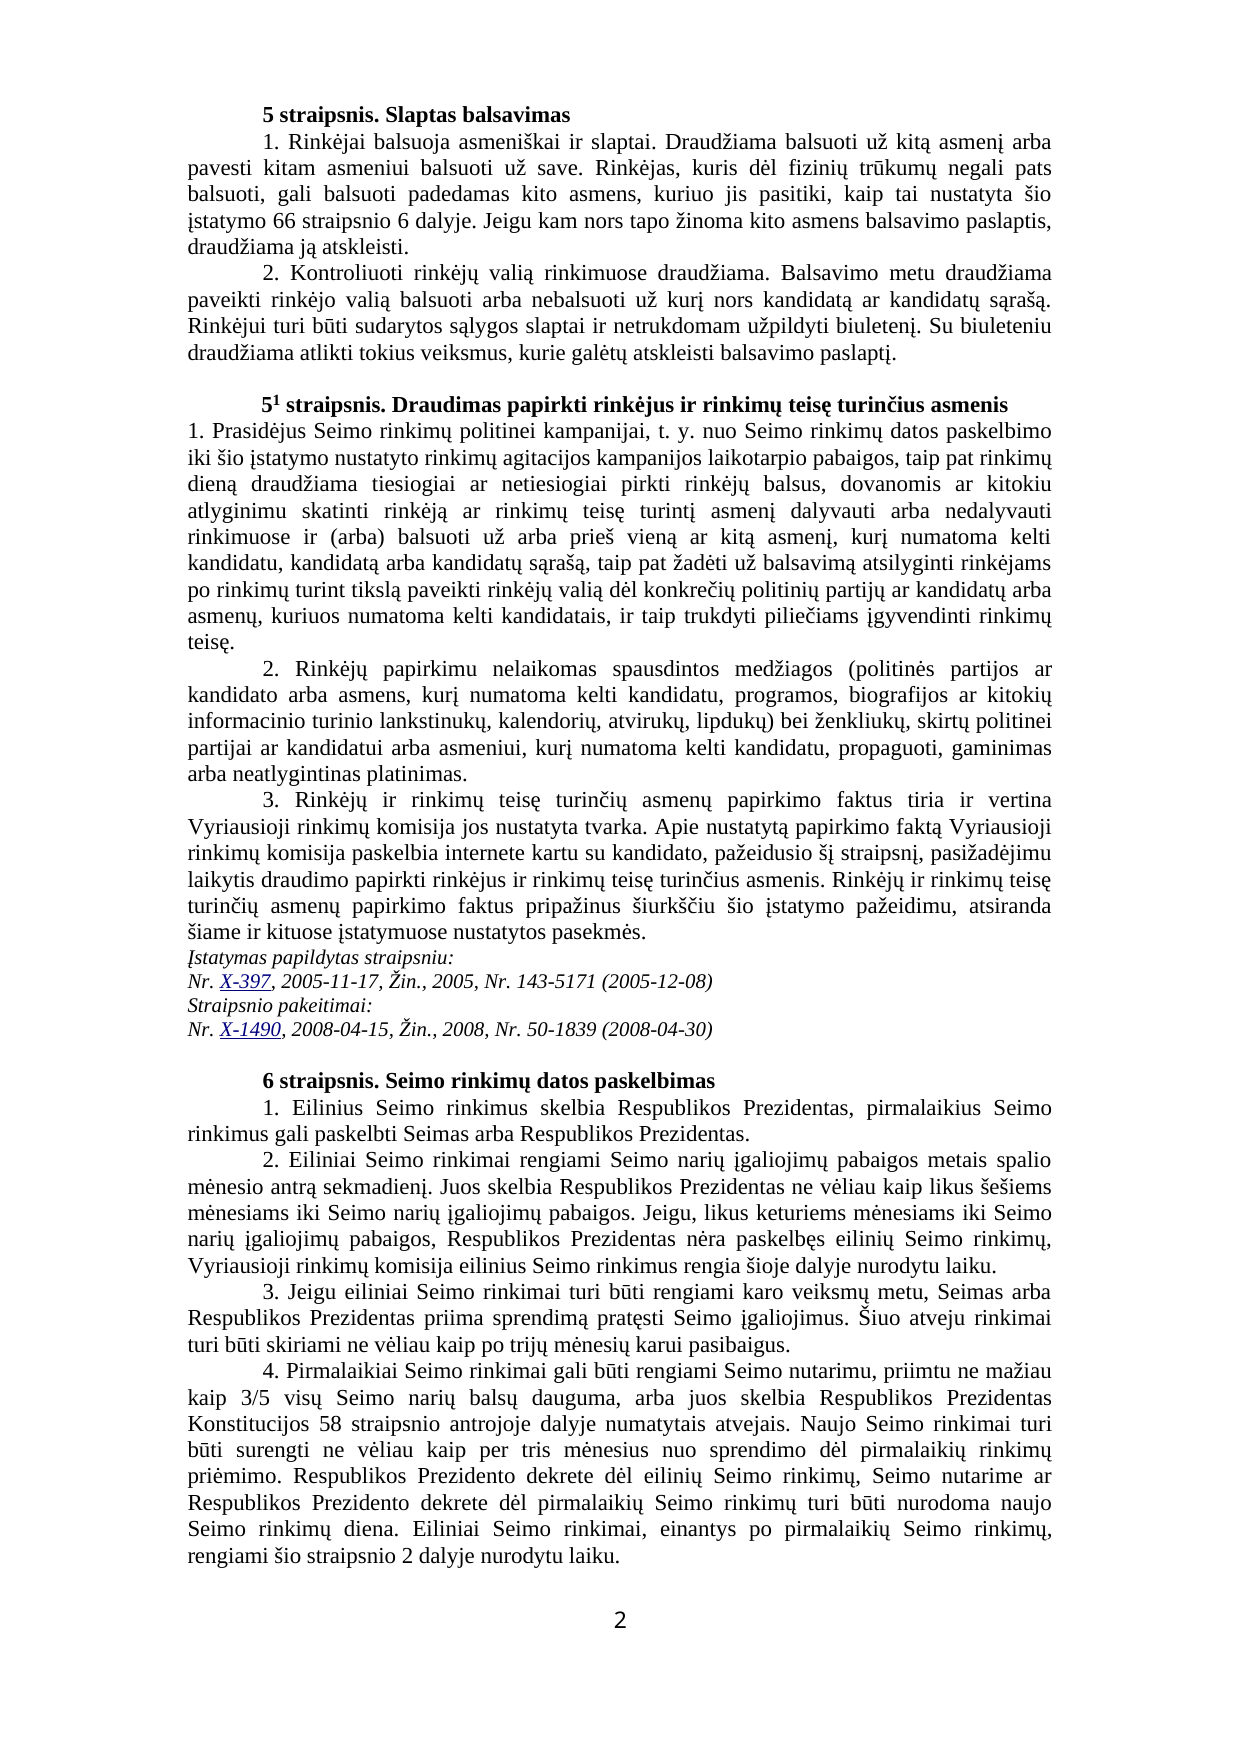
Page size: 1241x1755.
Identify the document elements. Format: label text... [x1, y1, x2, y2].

text Įstatymas papildytas straipsniu: [187, 945, 1053, 969]
text 2. Eiliniai Seimo rinkimai rengiami Seimo narių įgaliojimų pabaigos metais spalio mėnesio antrą sekmadienį. Juos skelbia Respublikos Prezidentas ne vėliau kaip likus šešiems mėnesiams iki Seimo narių įgaliojimų pabaigos. Jeigu, likus keturiems mėnesiams iki Seimo narių įgaliojimų pabaigos, Respublikos Prezidentas nėra paskelbęs eilinių Seimo rinkimų, Vyriausioji rinkimų komisija eilinius Seimo rinkimus rengia šioje dalyje nurodytu laiku. [187, 1146, 1053, 1278]
text 1. Rinkėjai balsuoja asmeniškai ir slaptai. Draudžiama balsuoti už kitą asmenį arba pavesti kitam asmeniui balsuoti už save. Rinkėjas, kuris dėl fizinių trūkumų negali pats balsuoti, gali balsuoti padedamas kito asmens, kuriuo jis pasitiki, kaip tai nustatyta šio įstatymo 66 straipsnio 6 dalyje. Jeigu kam nors tapo žinoma kito asmens balsavimo paslaptis, draudžiama ją atskleisti. [187, 128, 1053, 259]
text 51 straipsnis. Draudimas papirkti rinkėjus ir rinkimų teisę turinčius asmenis [187, 391, 1053, 418]
text 1. Prasidėjus Seimo rinkimų politinei kampanijai, t. y. nuo Seimo rinkimų datos paskelbimo iki šio įstatymo nustatyto rinkimų agitacijos kampanijos laikotarpio pabaigos, taip pat rinkimų dieną draudžiama tiesiogiai ar netiesiogiai pirkti rinkėjų balsus, dovanomis ar kitokiu atlyginimu skatinti rinkėją ar rinkimų teisę turintį asmenį dalyvauti arba nedalyvauti rinkimuose ir (arba) balsuoti už arba prieš vieną ar kitą asmenį, kurį numatoma kelti kandidatu, kandidatą arba kandidatų sąrašą, taip pat žadėti už balsavimą atsilyginti rinkėjams po rinkimų turint tikslą paveikti rinkėjų valią dėl konkrečių politinių partijų ar kandidatų arba asmenų, kuriuos numatoma kelti kandidatais, ir taip trukdyti piliečiams įgyvendinti rinkimų teisę. [187, 418, 1053, 655]
text 3. Jeigu eiliniai Seimo rinkimai turi būti rengiami karo veiksmų metu, Seimas arba Respublikos Prezidentas priima sprendimą pratęsti Seimo įgaliojimus. Šiuo atveju rinkimai turi būti skiriami ne vėliau kaip po trijų mėnesių karui pasibaigus. [187, 1278, 1053, 1357]
text Nr. X-397, 2005-11-17, Žin., 2005, Nr. 143-5171 (2005-12-08) [187, 969, 1053, 993]
text 3. Rinkėjų ir rinkimų teisę turinčių asmenų papirkimo faktus tiria ir vertina Vyriausioji rinkimų komisija jos nustatyta tvarka. Apie nustatytą papirkimo faktą Vyriausioji rinkimų komisija paskelbia internete kartu su kandidato, pažeidusio šį straipsnį, pasižadėjimu laikytis draudimo papirkti rinkėjus ir rinkimų teisę turinčius asmenis. Rinkėjų ir rinkimų teisę turinčių asmenų papirkimo faktus pripažinus šiurkščiu šio įstatymo pažeidimu, atsiranda šiame ir kituose įstatymuose nustatytos pasekmės. [187, 787, 1053, 945]
text 2. Rinkėjų papirkimu nelaikomas spausdintos medžiagos (politinės partijos ar kandidato arba asmens, kurį numatoma kelti kandidatu, programos, biografijos ar kitokių informacinio turinio lankstinukų, kalendorių, atvirukų, lipdukų) bei ženkliukų, skirtų politinei partijai ar kandidatui arba asmeniui, kurį numatoma kelti kandidatu, propaguoti, gaminimas arba neatlygintinas platinimas. [187, 655, 1053, 787]
text 1. Eilinius Seimo rinkimus skelbia Respublikos Prezidentas, pirmalaikius Seimo rinkimus gali paskelbti Seimas arba Respublikos Prezidentas. [187, 1094, 1053, 1146]
text 4. Pirmalaikiai Seimo rinkimai gali būti rengiami Seimo nutarimu, priimtu ne mažiau kaip 3/5 visų Seimo narių balsų dauguma, arba juos skelbia Respublikos Prezidentas Konstitucijos 58 straipsnio antrojoje dalyje numatytais atvejais. Naujo Seimo rinkimai turi būti surengti ne vėliau kaip per tris mėnesius nuo sprendimo dėl pirmalaikių rinkimų priėmimo. Respublikos Prezidento dekrete dėl eilinių Seimo rinkimų, Seimo nutarime ar Respublikos Prezidento dekrete dėl pirmalaikių Seimo rinkimų turi būti nurodoma naujo Seimo rinkimų diena. Eiliniai Seimo rinkimai, einantys po pirmalaikių Seimo rinkimų, rengiami šio straipsnio 2 dalyje nurodytu laiku. [187, 1357, 1053, 1568]
text 6 straipsnis. Seimo rinkimų datos paskelbimas [187, 1067, 1053, 1094]
subtitle 5 straipsnis. Slaptas balsavimas [187, 101, 1053, 128]
text 2. Kontroliuoti rinkėjų valią rinkimuose draudžiama. Balsavimo metu draudžiama paveikti rinkėjo valią balsuoti arba nebalsuoti už kurį nors kandidatą ar kandidatų sąrašą. Rinkėjui turi būti sudarytos sąlygos slaptai ir netrukdomam užpildyti biuletenį. Su biuleteniu draudžiama atlikti tokius veiksmus, kurie galėtų atskleisti balsavimo paslaptį. [187, 259, 1053, 365]
text Nr. X-1490, 2008-04-15, Žin., 2008, Nr. 50-1839 (2008-04-30) [187, 1017, 1053, 1041]
text Straipsnio pakeitimai: [187, 993, 1053, 1017]
